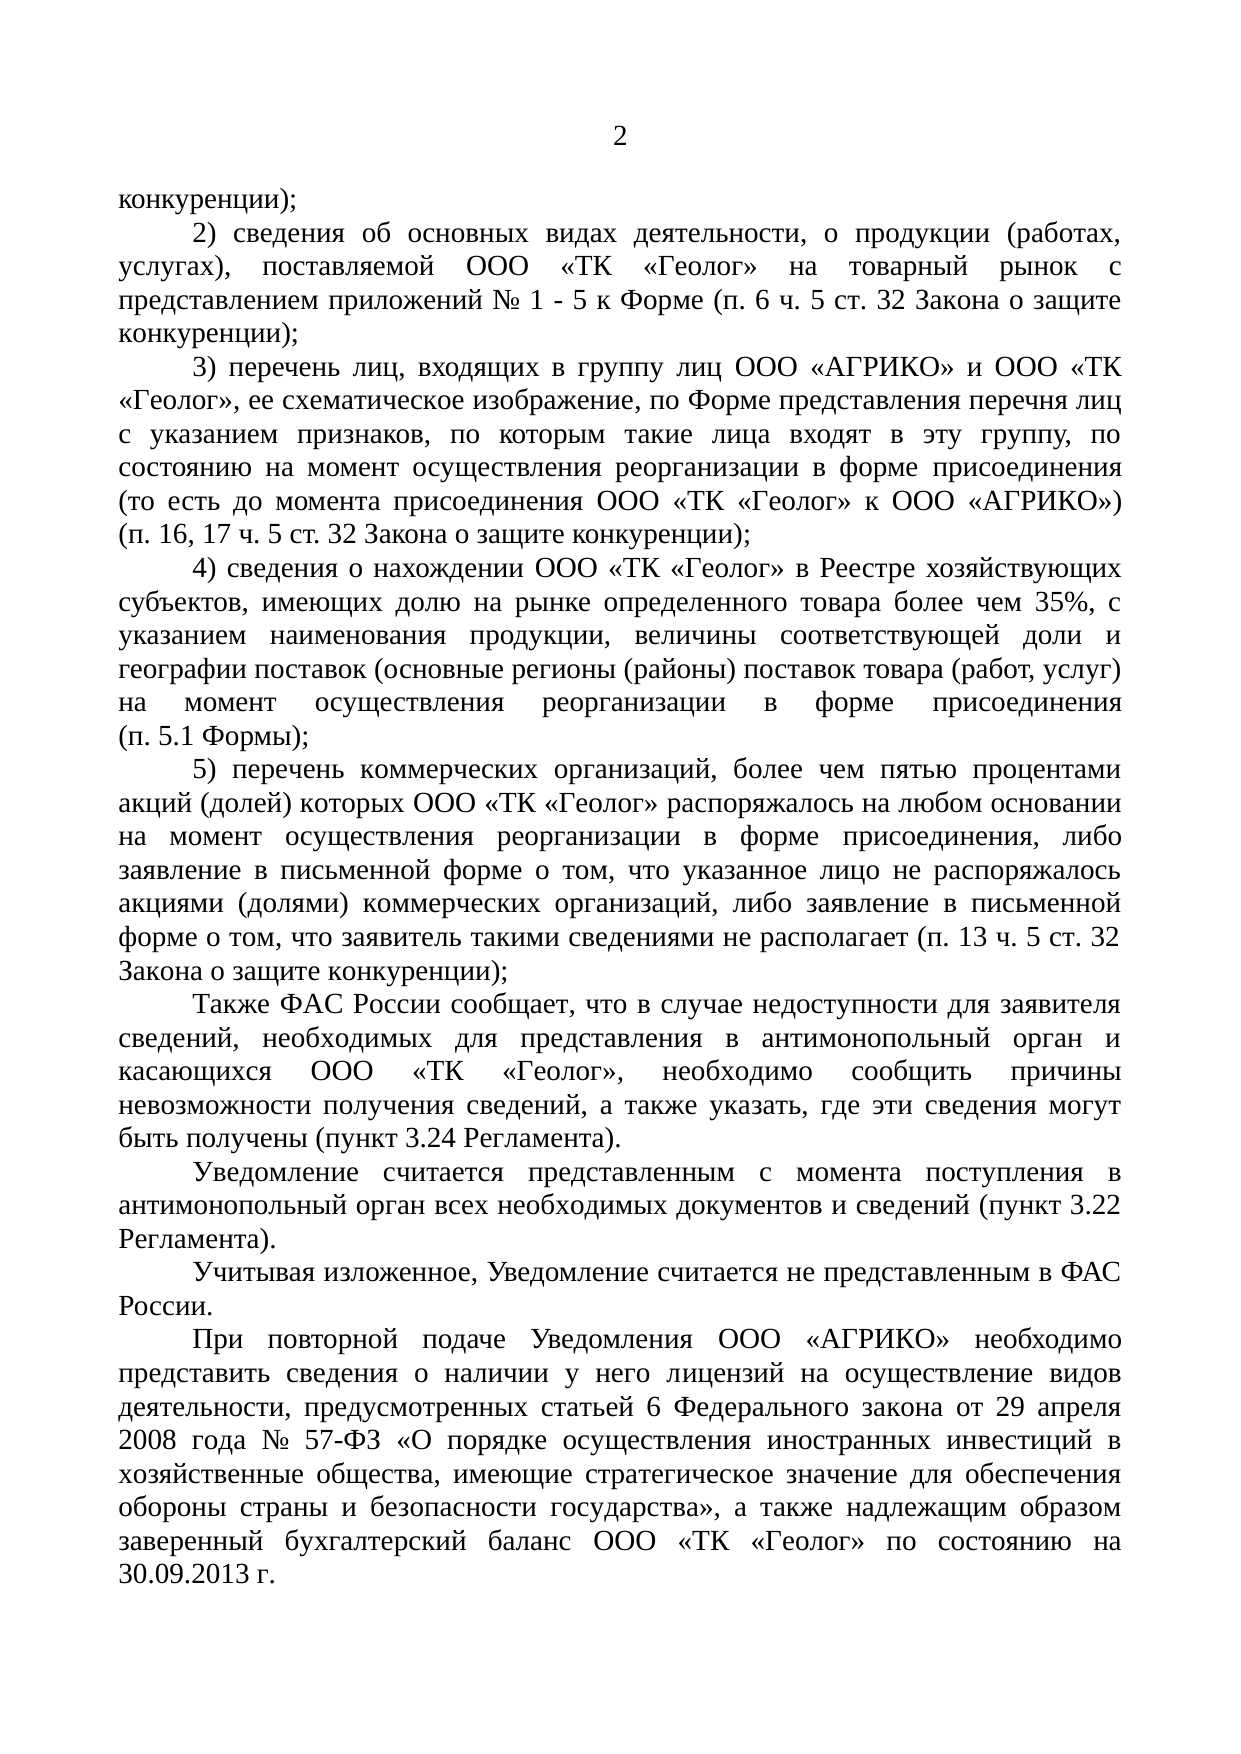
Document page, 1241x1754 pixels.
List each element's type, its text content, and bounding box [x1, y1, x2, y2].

text Учитывая изложенное, Уведомление считается не представленным в ФАС России. [118, 1254, 1122, 1322]
text 3) перечень лиц, входящих в группу лиц ООО «АГРИКО» и ООО «ТК «Геолог», ее схематическое изображение, по Форме представления перечня лиц с указанием признаков, по которым такие лица входят в эту группу, по состоянию на момент осуществления реорганизации в форме присоединения (то есть до момента присоединения ООО «ТК «Геолог» к ООО «АГРИКО») (п. 16, 17 ч. 5 ст. 32 Закона о защите конкуренции); [118, 349, 1122, 550]
text При повторной подаче Уведомления ООО «АГРИКО» необходимо представить сведения о наличии у него лицензий на осуществление видов деятельности, предусмотренных статьей 6 Федерального закона от 29 апреля 2008 года № 57-ФЗ «О порядке осуществления иностранных инвестиций в хозяйственные общества, имеющие стратегическое значение для обеспечения обороны страны и безопасности государства», а также надлежащим образом заверенный бухгалтерский баланс ООО «ТК «Геолог» по состоянию на 30.09.2013 г. [118, 1322, 1122, 1590]
list конкуренции); [118, 181, 1122, 215]
text Также ФАС России сообщает, что в случае недоступности для заявителя сведений, необходимых для представления в антимонопольный орган и касающихся ООО «ТК «Геолог», необходимо сообщить причины невозможности получения сведений, а также указать, где эти сведения могут быть получены (пункт 3.24 Регламента). [118, 986, 1122, 1154]
text Уведомление считается представленным с момента поступления в антимонопольный орган всех необходимых документов и сведений (пункт 3.22 Регламента). [118, 1154, 1122, 1254]
text 5) перечень коммерческих организаций, более чем пятью процентами акций (долей) которых ООО «ТК «Геолог» распоряжалось на любом основании на момент осуществления реорганизации в форме присоединения, либо заявление в письменной форме о том, что указанное лицо не распоряжалось акциями (долями) коммерческих организаций, либо заявление в письменной форме о том, что заявитель такими сведениями не располагает (п. 13 ч. 5 ст. 32 Закона о защите конкуренции); [118, 751, 1122, 986]
text 2) сведения об основных видах деятельности, о продукции (работах, услугах), поставляемой ООО «ТК «Геолог» на товарный рынок с представлением приложений № 1 - 5 к Форме (п. 6 ч. 5 ст. 32 Закона о защите конкуренции); [118, 215, 1122, 349]
text 4) сведения о нахождении ООО «ТК «Геолог» в Реестре хозяйствующих субъектов, имеющих долю на рынке определенного товара более чем 35%, с указанием наименования продукции, величины соответствующей доли и географии поставок (основные регионы (районы) поставок товара (работ, услуг) на момент осуществления реорганизации в форме присоединения (п. 5.1 Формы); [118, 550, 1122, 751]
